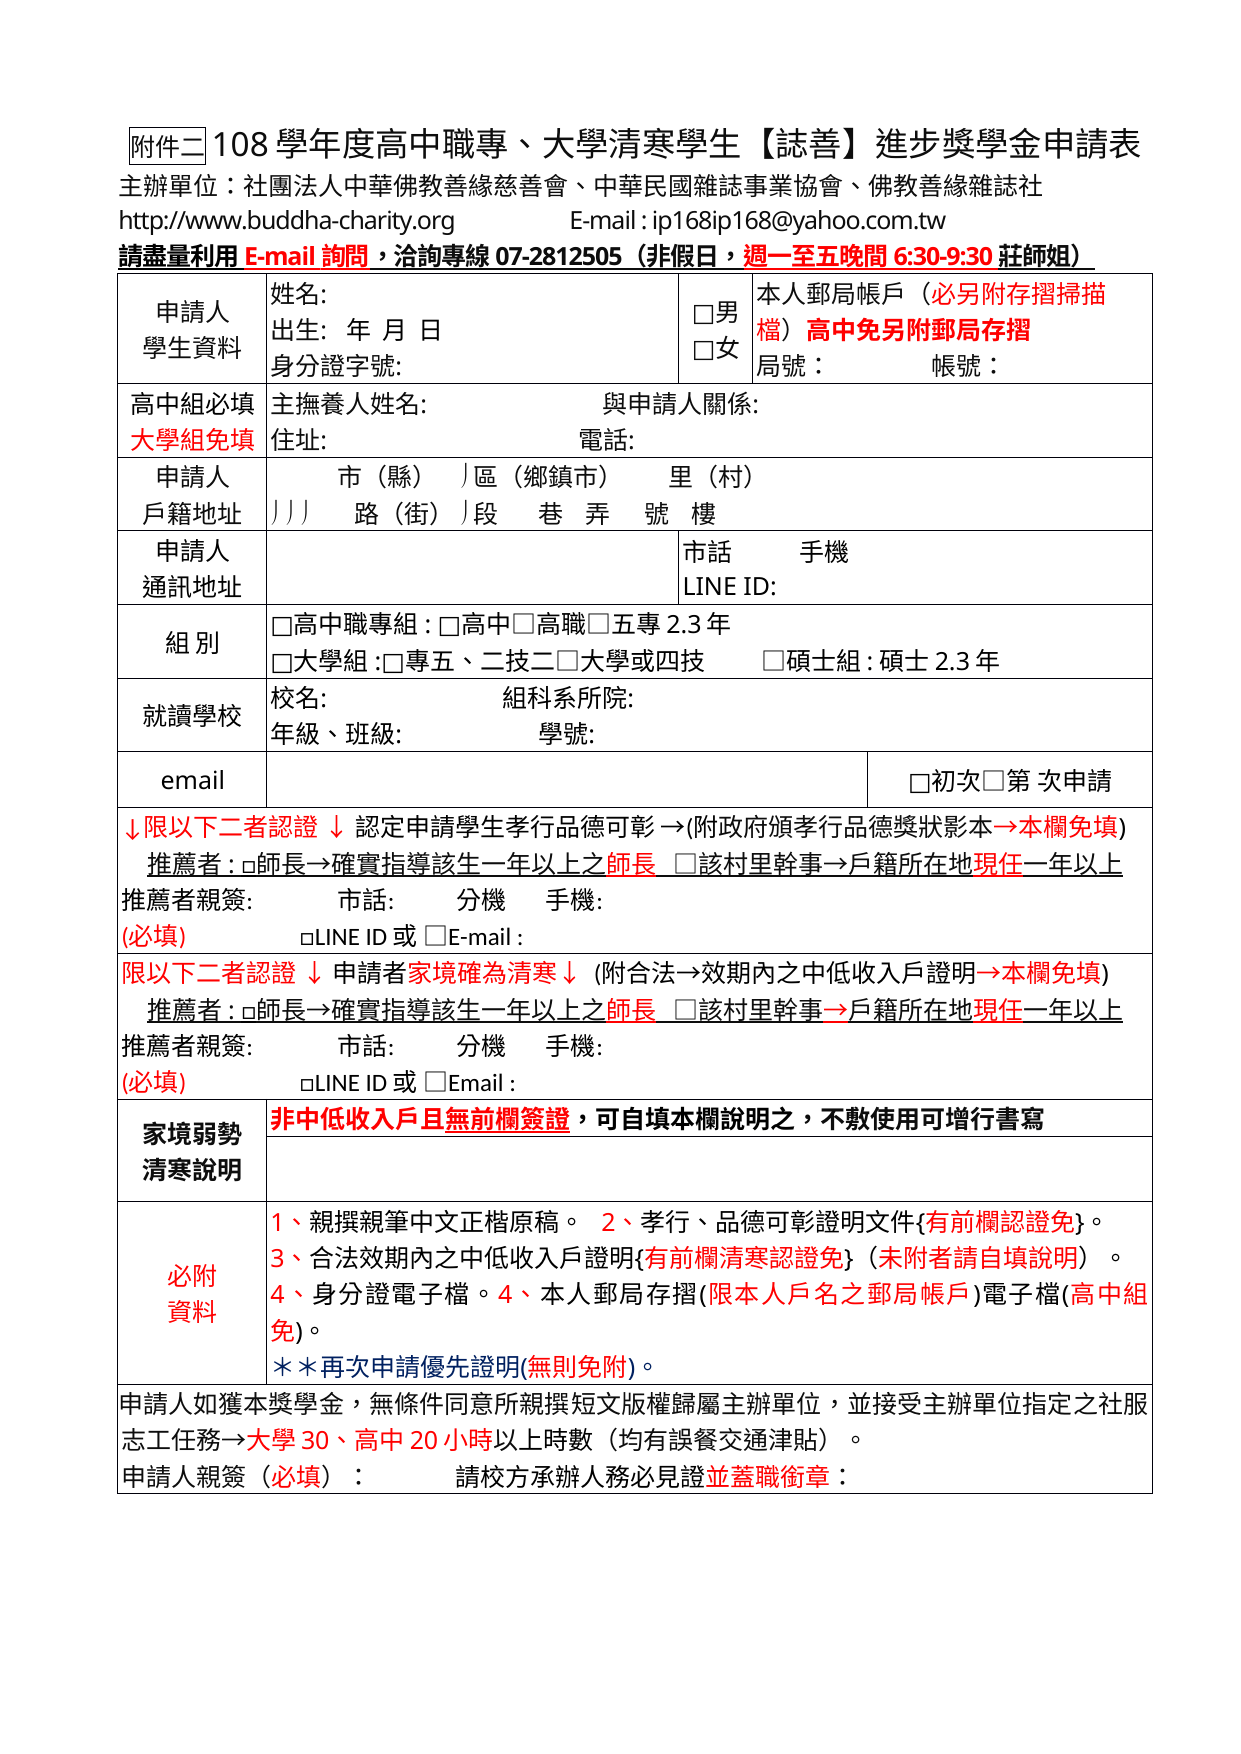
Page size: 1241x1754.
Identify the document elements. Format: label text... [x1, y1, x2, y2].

table_header □男 □女 [679, 274, 752, 383]
table_cell 主撫養人姓名: 與申請人關係: 住址: 電話: [267, 384, 1152, 457]
table_cell ↓限以下二者認證 ↓ 認定申請學生孝行品德可彰 →(附政府頒孝行品德獎狀影本→本欄免填) 推薦者 : □師長→確實指導該生一年以上之師長 □該村里幹事→戶籍所在地現任一年以上 推薦者親簽: 市話: 分機 手機: (必填) □LINE ID或 □E-mail : [118, 808, 1152, 953]
table_cell email [118, 752, 266, 807]
text 請盡量利用E-mail詢問，洽詢專線 07-2812505（非假日，週一至五晚間6:30-9:30莊師姐） [118, 237, 1152, 273]
table_cell 申請人如獲本獎學金，無條件同意所親撰短文版權歸屬主辦單位，並接受主辦單位指定之社服志工任務→大學30、高中20小時以上時數（均有誤餐交通津貼）。 申請人親簽（必填）： 請校方承辦人務必見證並蓋職銜章： [118, 1385, 1152, 1493]
table_cell 限以下二者認證 ↓ 申請者家境確為清寒↓ (附合法→效期內之中低收入戶證明→本欄免填) 推薦者 : □師長→確實指導該生一年以上之師長 □該村里幹事→戶籍所在地現任一年以上 推薦者親簽: 市話: 分機 手機: (必填) □LINE ID或 □Email : [118, 954, 1152, 1099]
table_cell 市話 手機 LINE ID: [679, 531, 1152, 604]
table_cell [267, 531, 678, 604]
text 主辦單位：社團法人中華佛教善緣慈善會、中華民國雜誌事業協會、佛教善緣雜誌社 [118, 167, 1152, 203]
table_cell 申請人 戶籍地址 [118, 458, 266, 530]
table_cell □初次□第 次申請 [868, 752, 1152, 807]
table_cell 市（縣）  區（鄉鎮市） 里（村）    路（街）  段 巷 弄 號 樓 [267, 458, 1152, 530]
text 附件二108學年度高中職專、大學清寒學生【誌善】進步獎學金申請表 [118, 118, 1152, 167]
table_cell [267, 752, 867, 807]
table_header 姓名: 出生: 年 月 日 身分證字號: [267, 274, 678, 383]
table_cell 必附 資料 [118, 1202, 266, 1383]
table_cell [267, 1137, 1152, 1201]
table_cell 申請人 通訊地址 [118, 531, 266, 604]
table_header 本人郵局帳戶（必另附存摺掃描檔）高中免另附郵局存摺 局號： 帳號： [753, 274, 1152, 383]
table_cell □高中職專組 : □高中□高職□五專2.3年 □大學組 :□專五、二技二□大學或四技 □碩士組 : 碩士2.3年 [267, 605, 1152, 677]
text http://www.buddha-charity.org E-mail : ip168ip168@yahoo.com.tw [118, 203, 1152, 237]
table_cell 就讀學校 [118, 679, 266, 751]
table_header 申請人 學生資料 [118, 274, 266, 383]
table_cell 校名: 組科系所院: 年級、班級: 學號: [267, 679, 1152, 751]
table_cell 家境弱勢 清寒說明 [118, 1100, 266, 1201]
table_cell 高中組必填 大學組免填 [118, 384, 266, 457]
table_cell 1、親撰親筆中文正楷原稿。 2、孝行、品德可彰證明文件{有前欄認證免}。 3、合法效期內之中低收入戶證明{有前欄清寒認證免}（未附者請自填說明）。 4、身分證電子檔。4、本人郵局存摺(限本人戶名之郵局帳戶)電子檔(高中組免)。 ＊＊再次申請優先證明(無則免附)。 [267, 1202, 1152, 1383]
table_cell 組 別 [118, 605, 266, 677]
table_cell 非中低收入戶且無前欄簽證，可自填本欄說明之，不敷使用可增行書寫 [267, 1100, 1152, 1136]
